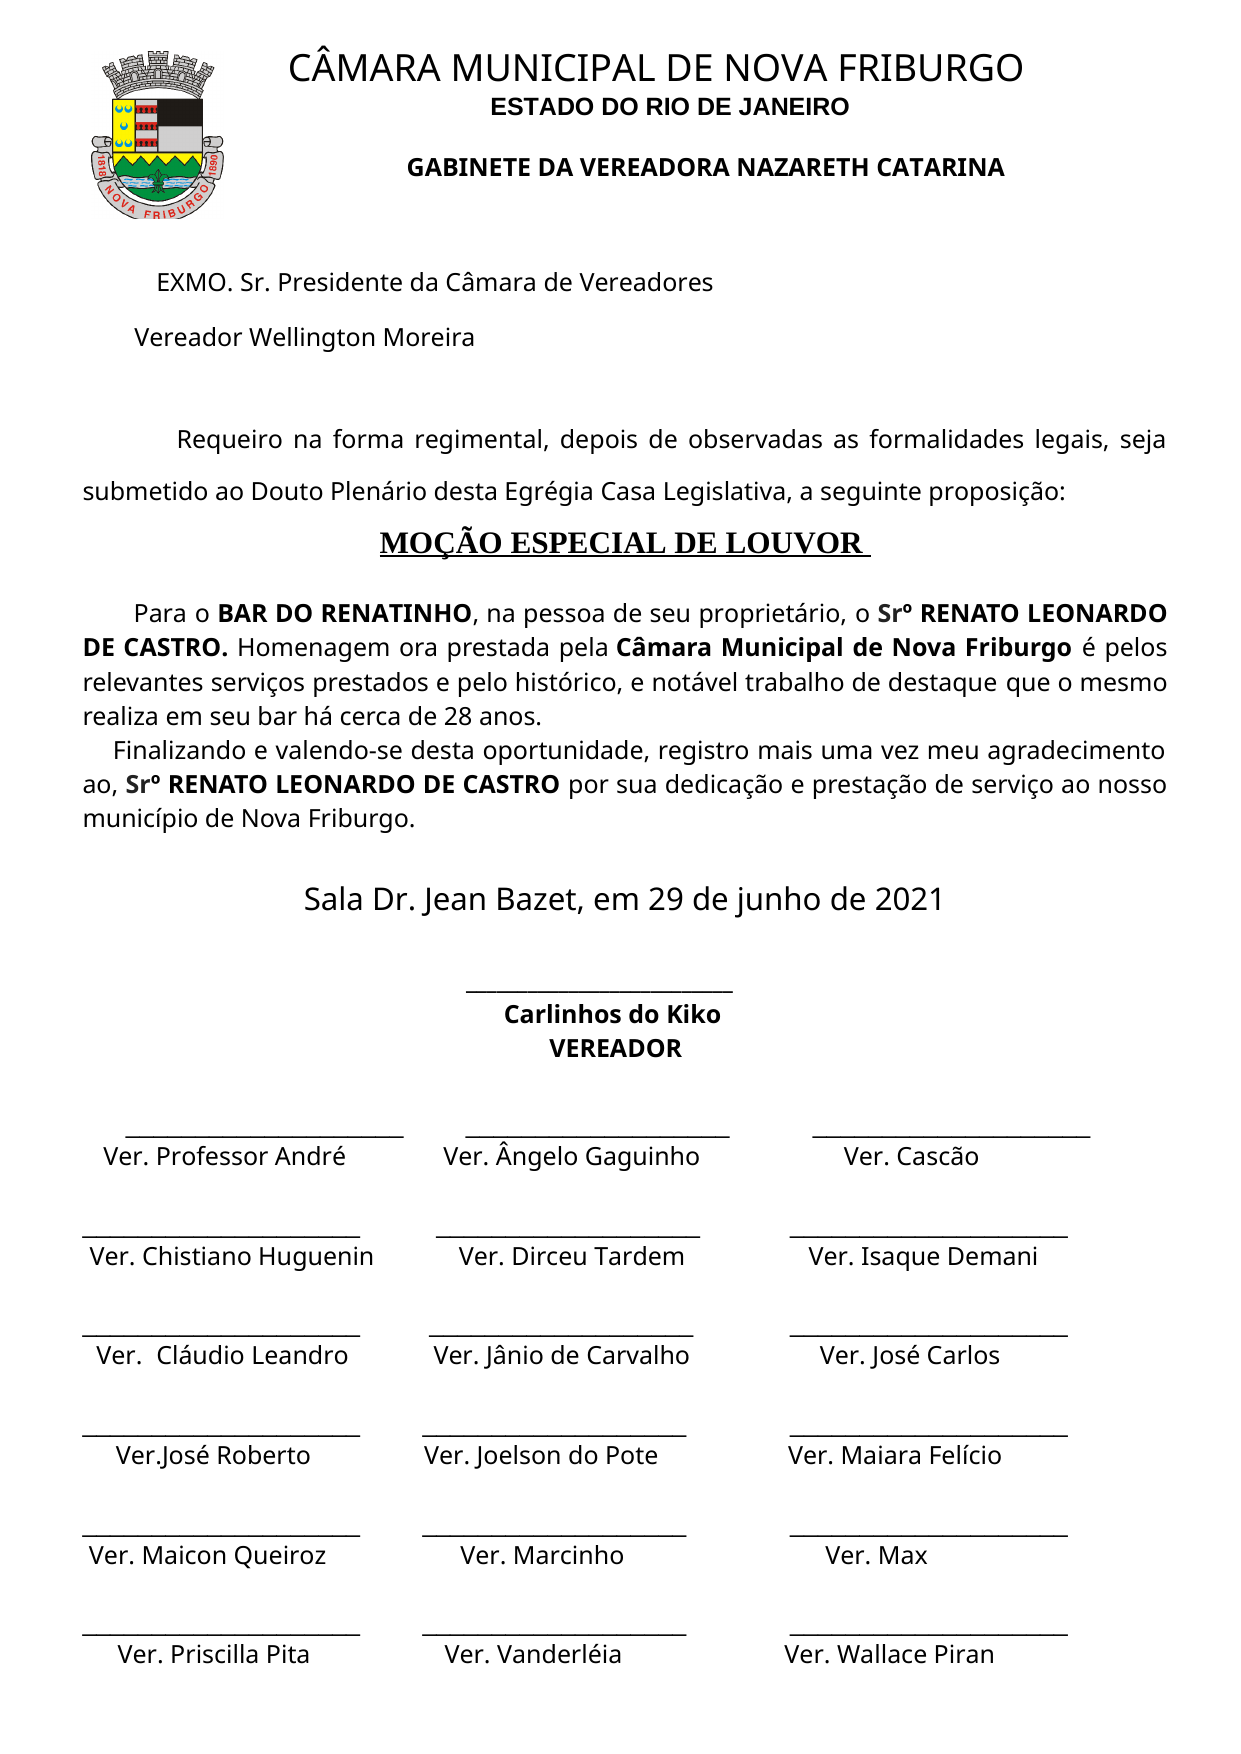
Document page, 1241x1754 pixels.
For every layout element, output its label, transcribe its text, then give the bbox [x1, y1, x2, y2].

text GABINETE DA VEREADORA NAZARETH CATARINA [224, 150, 1168, 184]
text Requeiro na forma regimental, depois de observadas as formalidades legais, seja submetido ao Douto Plenário desta Egrégia Casa Legislativa, a seguinte proposição: [82, 422, 1168, 507]
text Ver. Professor André Ver. Ângelo Gaguinho Ver. Cascão [82, 1139, 1168, 1173]
text Sala Dr. Jean Bazet, em 29 de junho de 2021 [82, 877, 1168, 920]
text ____________________ ___________________ ____________________ [82, 1509, 1168, 1537]
text ____________________ ___________________ ____________________ [82, 1608, 1168, 1637]
text VEREADOR [82, 1030, 1168, 1064]
text Finalizando e valendo-se desta oportunidade, registro mais uma vez meu agradecimento ao, Srº RENATO LEONARDO DE CASTRO por sua dedicação e prestação de serviço ao nosso município de Nova Friburgo. [82, 732, 1168, 834]
text EXMO. Sr. Presidente da Câmara de Vereadores [82, 265, 1168, 299]
text MOÇÃO ESPECIAL DE LOUVOR [82, 524, 1168, 560]
text Para o BAR DO RENATINHO, na pessoa de seu proprietário, o Srº RENATO LEONARDO DE CASTRO. Homenagem ora prestada pela Câmara Municipal de Nova Friburgo é pelos relevantes serviços prestados e pelo histórico, e notável trabalho de destaque que o mesmo realiza em seu bar há cerca de 28 anos. [82, 596, 1168, 732]
text Ver. Priscilla Pita Ver. Vanderléia Ver. Wallace Piran [82, 1637, 1168, 1671]
text ____________________ ___________________ ____________________ [82, 1110, 1105, 1139]
text Vereador Wellington Moreira [82, 320, 1168, 354]
text Ver. Cláudio Leandro Ver. Jânio de Carvalho Ver. José Carlos [82, 1338, 1168, 1372]
text Ver.José Roberto Ver. Joelson do Pote Ver. Maiara Felício [82, 1438, 1168, 1472]
text ____________________ ___________________ ____________________ [82, 1309, 1168, 1338]
text ____________________ ___________________ ____________________ [82, 1409, 1168, 1438]
text ____________________ ___________________ ____________________ [82, 1209, 1168, 1238]
text Ver. Maicon Queiroz Ver. Marcinho Ver. Max [82, 1537, 1168, 1571]
text Ver. Chistiano Huguenin Ver. Dirceu Tardem Ver. Isaque Demani [82, 1238, 1168, 1272]
text Carlinhos do Kiko [82, 996, 1104, 1030]
text __________________________ [82, 962, 1104, 996]
